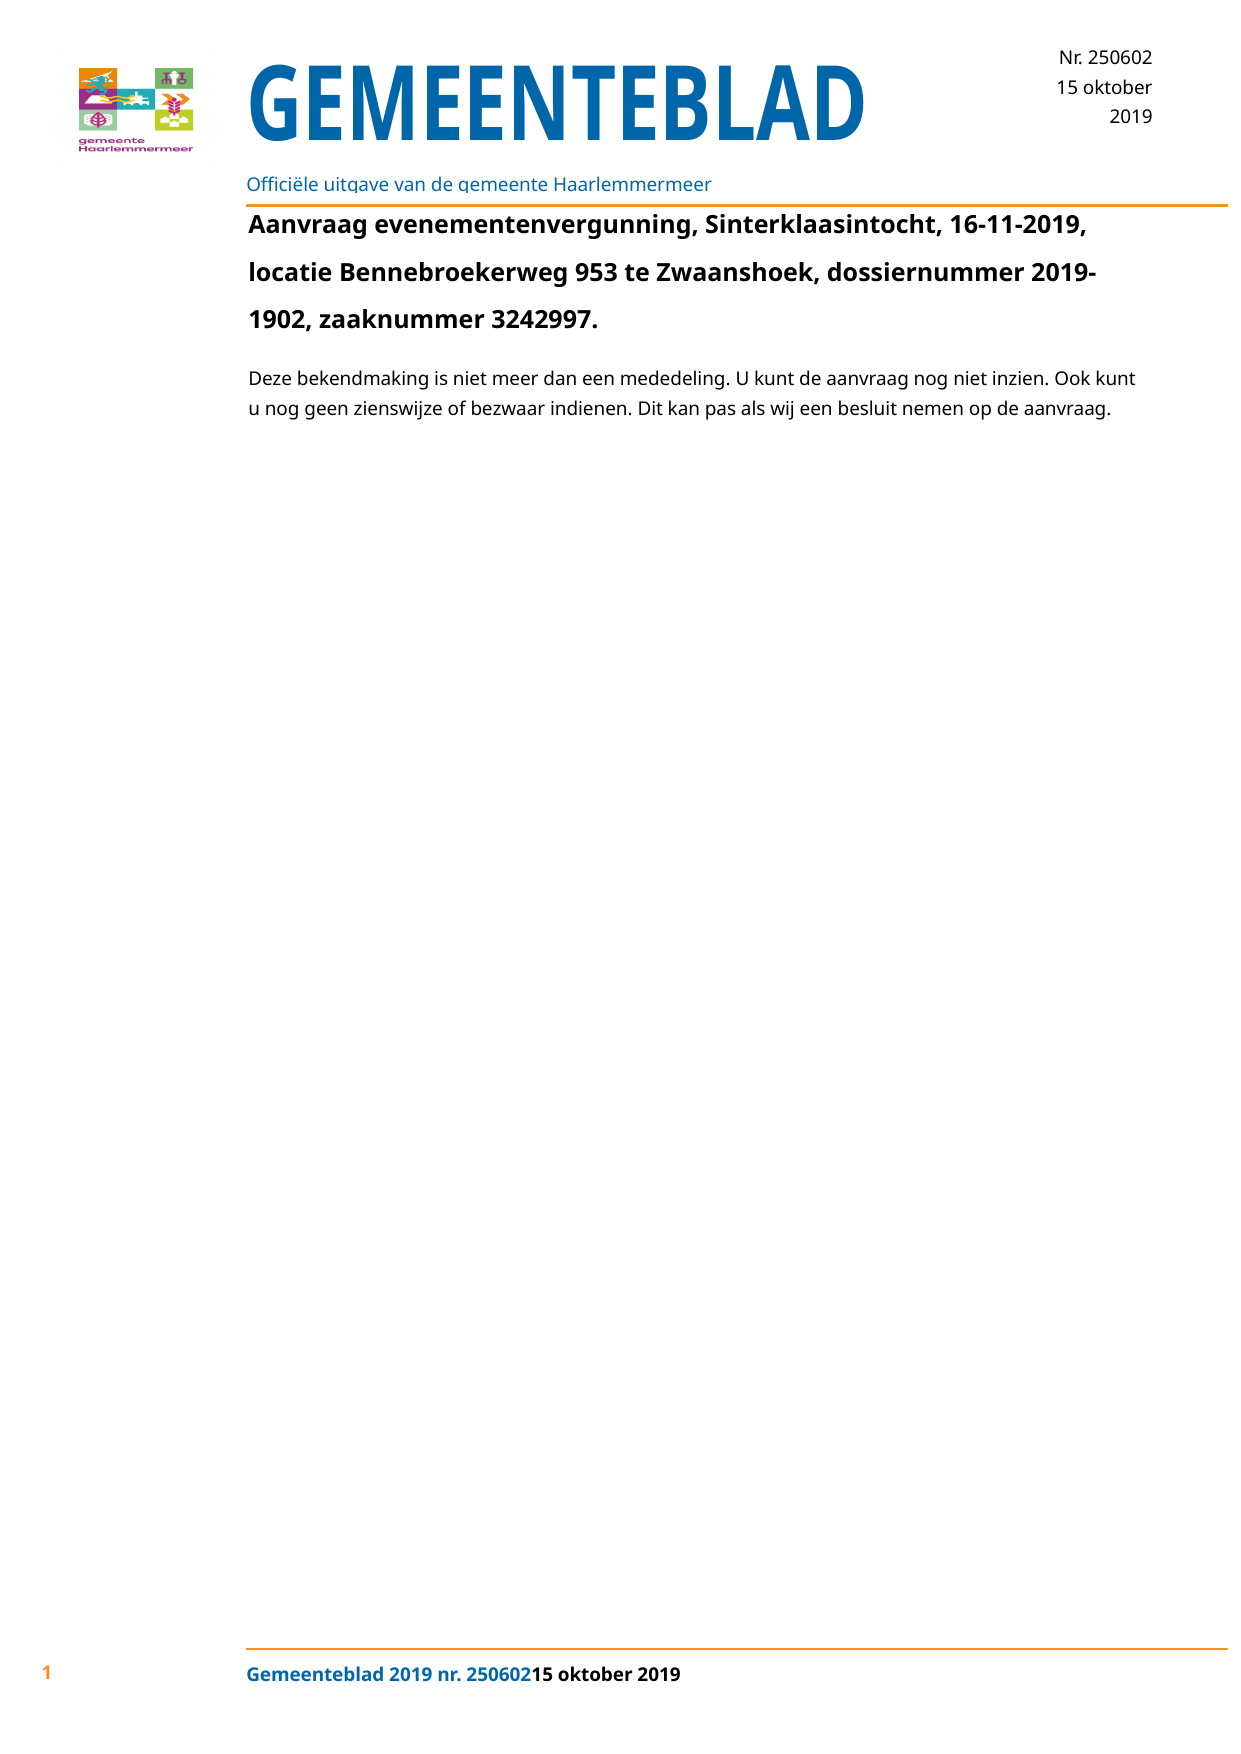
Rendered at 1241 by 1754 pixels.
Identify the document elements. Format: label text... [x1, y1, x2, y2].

text Aanvraag evenementenvergunning, Sinterklaasintocht, 16-11-2019, locatie Bennebroekerweg 953 te Zwaanshoek, dossiernummer 2019-1902, zaaknummer 3242997. [248, 207, 1152, 336]
picture [41, 47, 231, 172]
text Deze bekendmaking is niet meer dan een mededeling. U kunt de aanvraag nog niet inzien. Ook kunt u nog geen zienswijze of bezwaar indienen. Dit kan pas als wij een besluit nemen op de aanvraag. [248, 366, 1152, 421]
